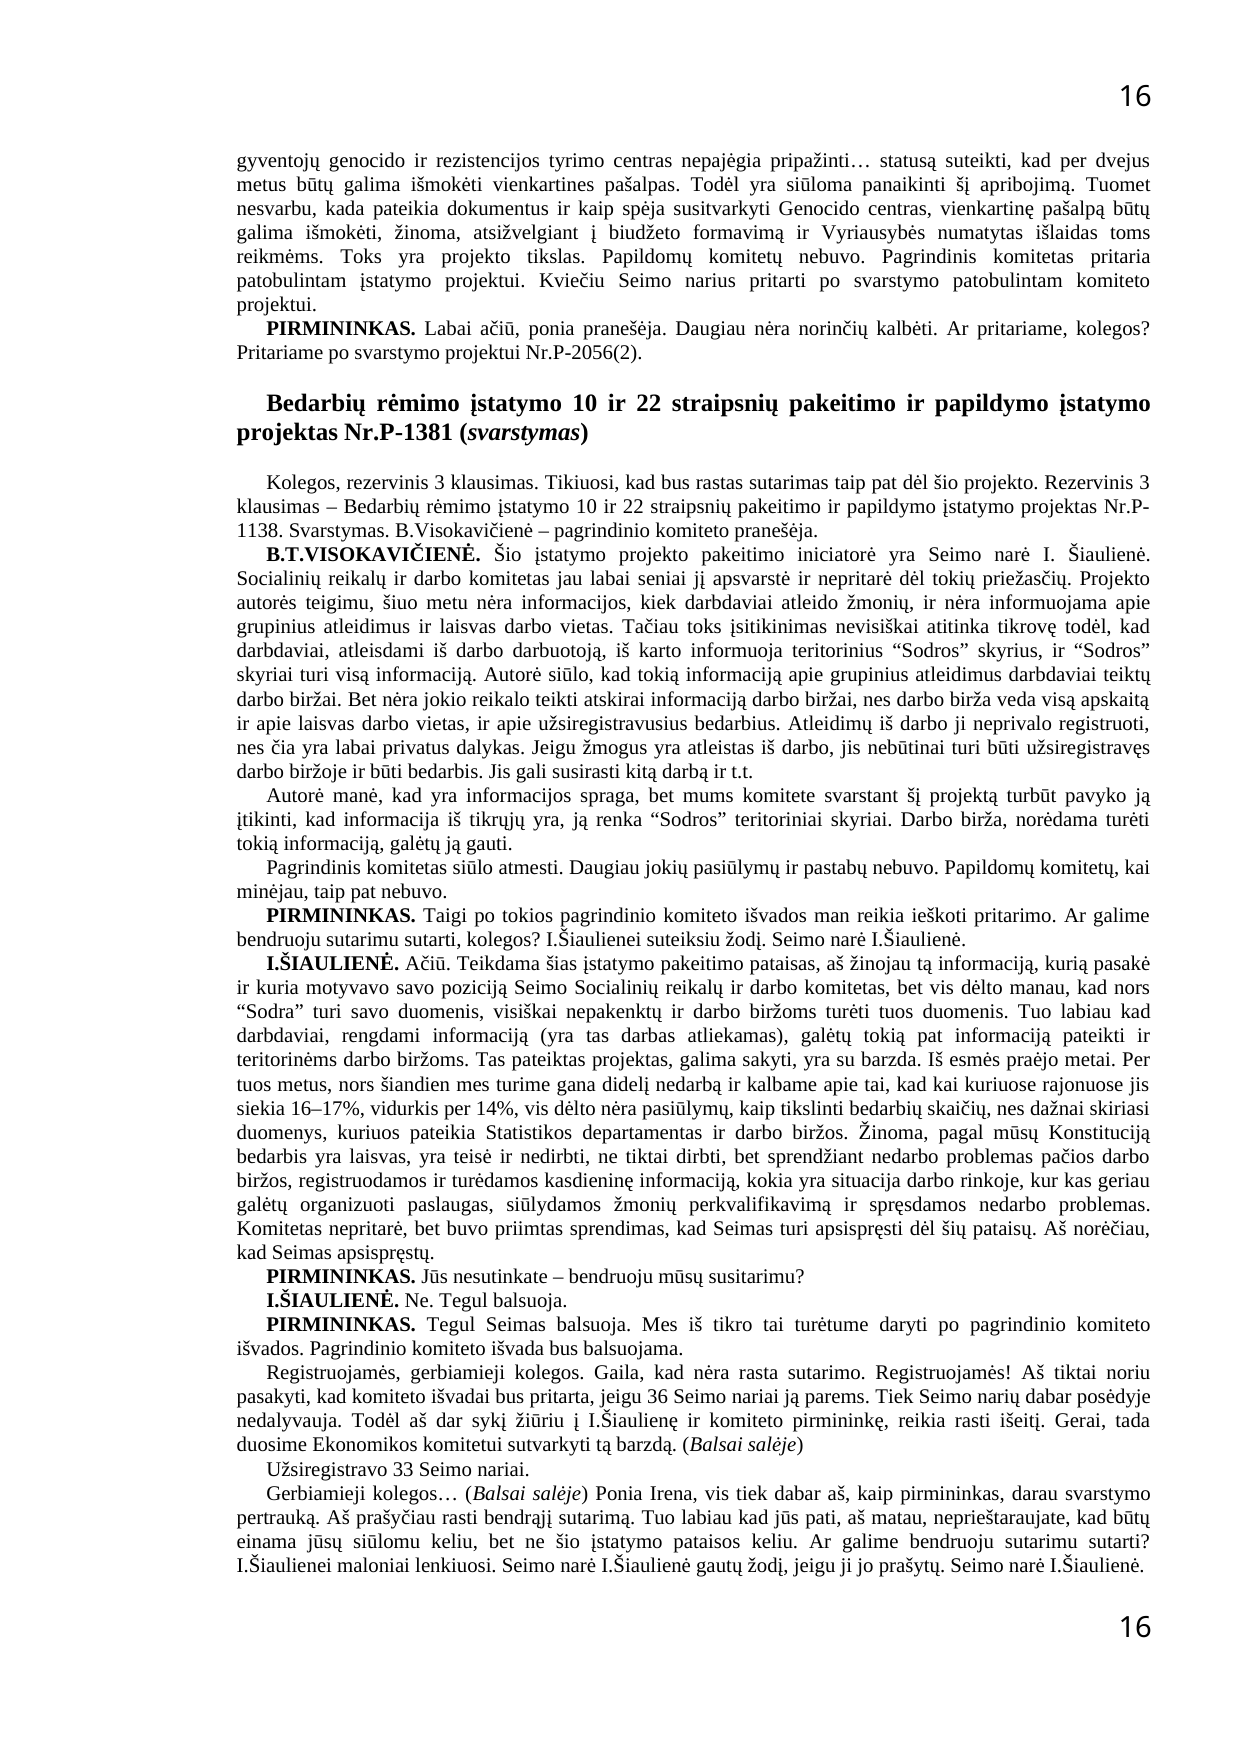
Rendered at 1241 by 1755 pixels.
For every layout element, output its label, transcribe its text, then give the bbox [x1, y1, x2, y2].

text Registruojamės, gerbiamieji kolegos. Gaila, kad nėra rasta sutarimo. Registruojamės! Aš tiktai noriu pasakyti, kad komiteto išvadai bus pritarta, jeigu 36 Seimo nariai ją parems. Tiek Seimo narių dabar posėdyje nedalyvauja. Todėl aš dar sykį žiūriu į I.Šiaulienę ir komiteto pirmininkę, reikia rasti išeitį. Gerai, tada duosime Ekonomikos komitetui sutvarkyti tą barzdą. (Balsai salėje) [236, 1360, 1152, 1456]
text PIRMININKAS. Taigi po tokios pagrindinio komiteto išvados man reikia ieškoti pritarimo. Ar galime bendruoju sutarimu sutarti, kolegos? I.Šiaulienei suteiksiu žodį. Seimo narė I.Šiaulienė. [236, 903, 1152, 951]
text PIRMININKAS. Labai ačiū, ponia pranešėja. Daugiau nėra norinčių kalbėti. Ar pritariame, kolegos? Pritariame po svarstymo projektui Nr.P-2056(2). [236, 316, 1152, 364]
text Gerbiamieji kolegos… (Balsai salėje) Ponia Irena, vis tiek dabar aš, kaip pirmininkas, darau svarstymo pertrauką. Aš prašyčiau rasti bendrąjį sutarimą. Tuo labiau kad jūs pati, aš matau, neprieštaraujate, kad būtų einama jūsų siūlomu keliu, bet ne šio įstatymo pataisos keliu. Ar galime bendruoju sutarimu sutarti? I.Šiaulienei maloniai lenkiuosi. Seimo narė I.Šiaulienė gautų žodį, jeigu ji jo prašytų. Seimo narė I.Šiaulienė. [236, 1481, 1152, 1577]
text PIRMININKAS. Tegul Seimas balsuoja. Mes iš tikro tai turėtume daryti po pagrindinio komiteto išvados. Pagrindinio komiteto išvada bus balsuojama. [236, 1312, 1152, 1360]
text PIRMININKAS. Jūs nesutinkate – bendruoju mūsų susitarimu? [236, 1264, 1152, 1288]
text I.ŠIAULIENĖ. Ne. Tegul balsuoja. [236, 1288, 1152, 1312]
text Bedarbių rėmimo įstatymo 10 ir 22 straipsnių pakeitimo ir papildymo įstatymo projektas Nr.P-1381 (svarstymas) [236, 388, 1152, 446]
text I.ŠIAULIENĖ. Ačiū. Teikdama šias įstatymo pakeitimo pataisas, aš žinojau tą informaciją, kurią pasakė ir kuria motyvavo savo poziciją Seimo Socialinių reikalų ir darbo komitetas, bet vis dėlto manau, kad nors “Sodra” turi savo duomenis, visiškai nepakenktų ir darbo biržoms turėti tuos duomenis. Tuo labiau kad darbdaviai, rengdami informaciją (yra tas darbas atliekamas), galėtų tokią pat informaciją pateikti ir teritorinėms darbo biržoms. Tas pateiktas projektas, galima sakyti, yra su barzda. Iš esmės praėjo metai. Per tuos metus, nors šiandien mes turime gana didelį nedarbą ir kalbame apie tai, kad kai kuriuose rajonuose jis siekia 16–17%, vidurkis per 14%, vis dėlto nėra pasiūlymų, kaip tikslinti bedarbių skaičių, nes dažnai skiriasi duomenys, kuriuos pateikia Statistikos departamentas ir darbo biržos. Žinoma, pagal mūsų Konstituciją bedarbis yra laisvas, yra teisė ir nedirbti, ne tiktai dirbti, bet sprendžiant nedarbo problemas pačios darbo biržos, registruodamos ir turėdamos kasdieninę informaciją, kokia yra situacija darbo rinkoje, kur kas geriau galėtų organizuoti paslaugas, siūlydamos žmonių perkvalifikavimą ir spręsdamos nedarbo problemas. Komitetas nepritarė, bet buvo priimtas sprendimas, kad Seimas turi apsispręsti dėl šių pataisų. Aš norėčiau, kad Seimas apsispręstų. [236, 951, 1152, 1264]
text gyventojų genocido ir rezistencijos tyrimo centras nepajėgia pripažinti… statusą suteikti, kad per dvejus metus būtų galima išmokėti vienkartines pašalpas. Todėl yra siūloma panaikinti šį apribojimą. Tuomet nesvarbu, kada pateikia dokumentus ir kaip spėja susitvarkyti Genocido centras, vienkartinę pašalpą būtų galima išmokėti, žinoma, atsižvelgiant į biudžeto formavimą ir Vyriausybės numatytas išlaidas toms reikmėms. Toks yra projekto tikslas. Papildomų komitetų nebuvo. Pagrindinis komitetas pritaria patobulintam įstatymo projektui. Kviečiu Seimo narius pritarti po svarstymo patobulintam komiteto projektui. [236, 148, 1152, 316]
text Kolegos, rezervinis 3 klausimas. Tikiuosi, kad bus rastas sutarimas taip pat dėl šio projekto. Rezervinis 3 klausimas – Bedarbių rėmimo įstatymo 10 ir 22 straipsnių pakeitimo ir papildymo įstatymo projektas Nr.P-1138. Svarstymas. B.Visokavičienė – pagrindinio komiteto pranešėja. [236, 470, 1152, 542]
text Pagrindinis komitetas siūlo atmesti. Daugiau jokių pasiūlymų ir pastabų nebuvo. Papildomų komitetų, kai minėjau, taip pat nebuvo. [236, 855, 1152, 903]
text B.T.VISOKAVIČIENĖ. Šio įstatymo projekto pakeitimo iniciatorė yra Seimo narė I. Šiaulienė. Socialinių reikalų ir darbo komitetas jau labai seniai jį apsvarstė ir nepritarė dėl tokių priežasčių. Projekto autorės teigimu, šiuo metu nėra informacijos, kiek darbdaviai atleido žmonių, ir nėra informuojama apie grupinius atleidimus ir laisvas darbo vietas. Tačiau toks įsitikinimas nevisiškai atitinka tikrovę todėl, kad darbdaviai, atleisdami iš darbo darbuotoją, iš karto informuoja teritorinius “Sodros” skyrius, ir “Sodros” skyriai turi visą informaciją. Autorė siūlo, kad tokią informaciją apie grupinius atleidimus darbdaviai teiktų darbo biržai. Bet nėra jokio reikalo teikti atskirai informaciją darbo biržai, nes darbo birža veda visą apskaitą ir apie laisvas darbo vietas, ir apie užsiregistravusius bedarbius. Atleidimų iš darbo ji neprivalo registruoti, nes čia yra labai privatus dalykas. Jeigu žmogus yra atleistas iš darbo, jis nebūtinai turi būti užsiregistravęs darbo biržoje ir būti bedarbis. Jis gali susirasti kitą darbą ir t.t. [236, 542, 1152, 783]
text Užsiregistravo 33 Seimo nariai. [236, 1456, 1152, 1481]
text Autorė manė, kad yra informacijos spraga, bet mums komitete svarstant šį projektą turbūt pavyko ją įtikinti, kad informacija iš tikrųjų yra, ją renka “Sodros” teritoriniai skyriai. Darbo birža, norėdama turėti tokią informaciją, galėtų ją gauti. [236, 783, 1152, 855]
